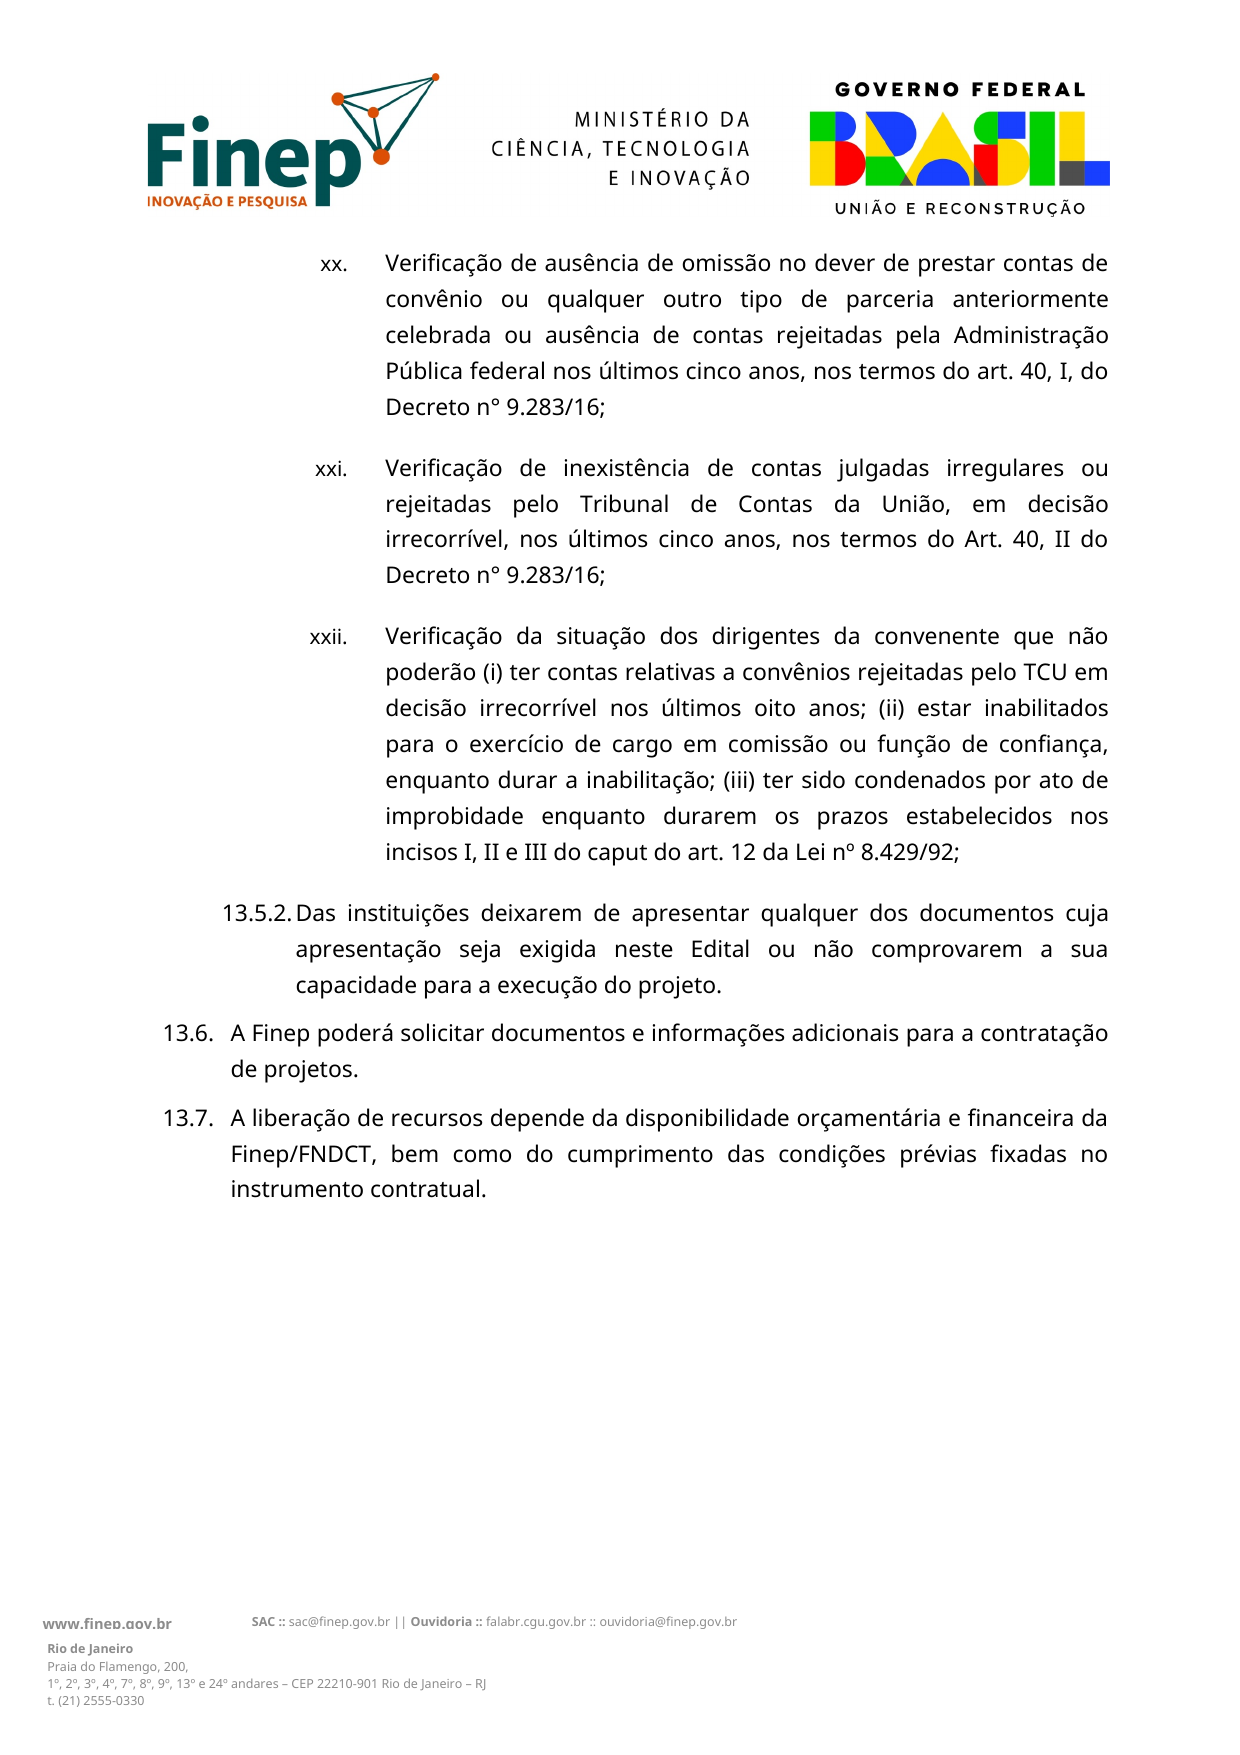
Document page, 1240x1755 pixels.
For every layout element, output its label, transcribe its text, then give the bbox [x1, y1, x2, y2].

list A liberação de recursos depende da disponibilidade orçamentária e financeira da Finep/FNDCT, bem como do cumprimento das condições prévias fixadas no instrumento contratual. [162, 1102, 1110, 1205]
list Das instituições deixarem de apresentar qualquer dos documentos cuja apresentação seja exigida neste Edital ou não comprovarem a sua capacidade para a execução do projeto. [222, 897, 1110, 1000]
list Verificação de inexistência de contas julgadas irregulares ou rejeitadas pelo Tribunal de Contas da União, em decisão irrecorrível, nos últimos cinco anos, nos termos do Art. 40, II do Decreto n° 9.283/16; [348, 452, 1110, 591]
list Verificação de ausência de omissão no dever de prestar contas de convênio ou qualquer outro tipo de parceria anteriormente celebrada ou ausência de contas rejeitadas pela Administração Pública federal nos últimos cinco anos, nos termos do art. 40, I, do Decreto n° 9.283/16; [348, 247, 1110, 422]
list Verificação da situação dos dirigentes da convenente que não poderão (i) ter contas relativas a convênios rejeitadas pelo TCU em decisão irrecorrível nos últimos oito anos; (ii) estar inabilitados para o exercício de cargo em comissão ou função de confiança, enquanto durar a inabilitação; (iii) ter sido condenados por ato de improbidade enquanto durarem os prazos estabelecidos nos incisos I, II e III do caput do art. 12 da Lei nº 8.429/92; [348, 620, 1110, 867]
list A Finep poderá solicitar documentos e informações adicionais para a contratação de projetos. [162, 1017, 1110, 1084]
